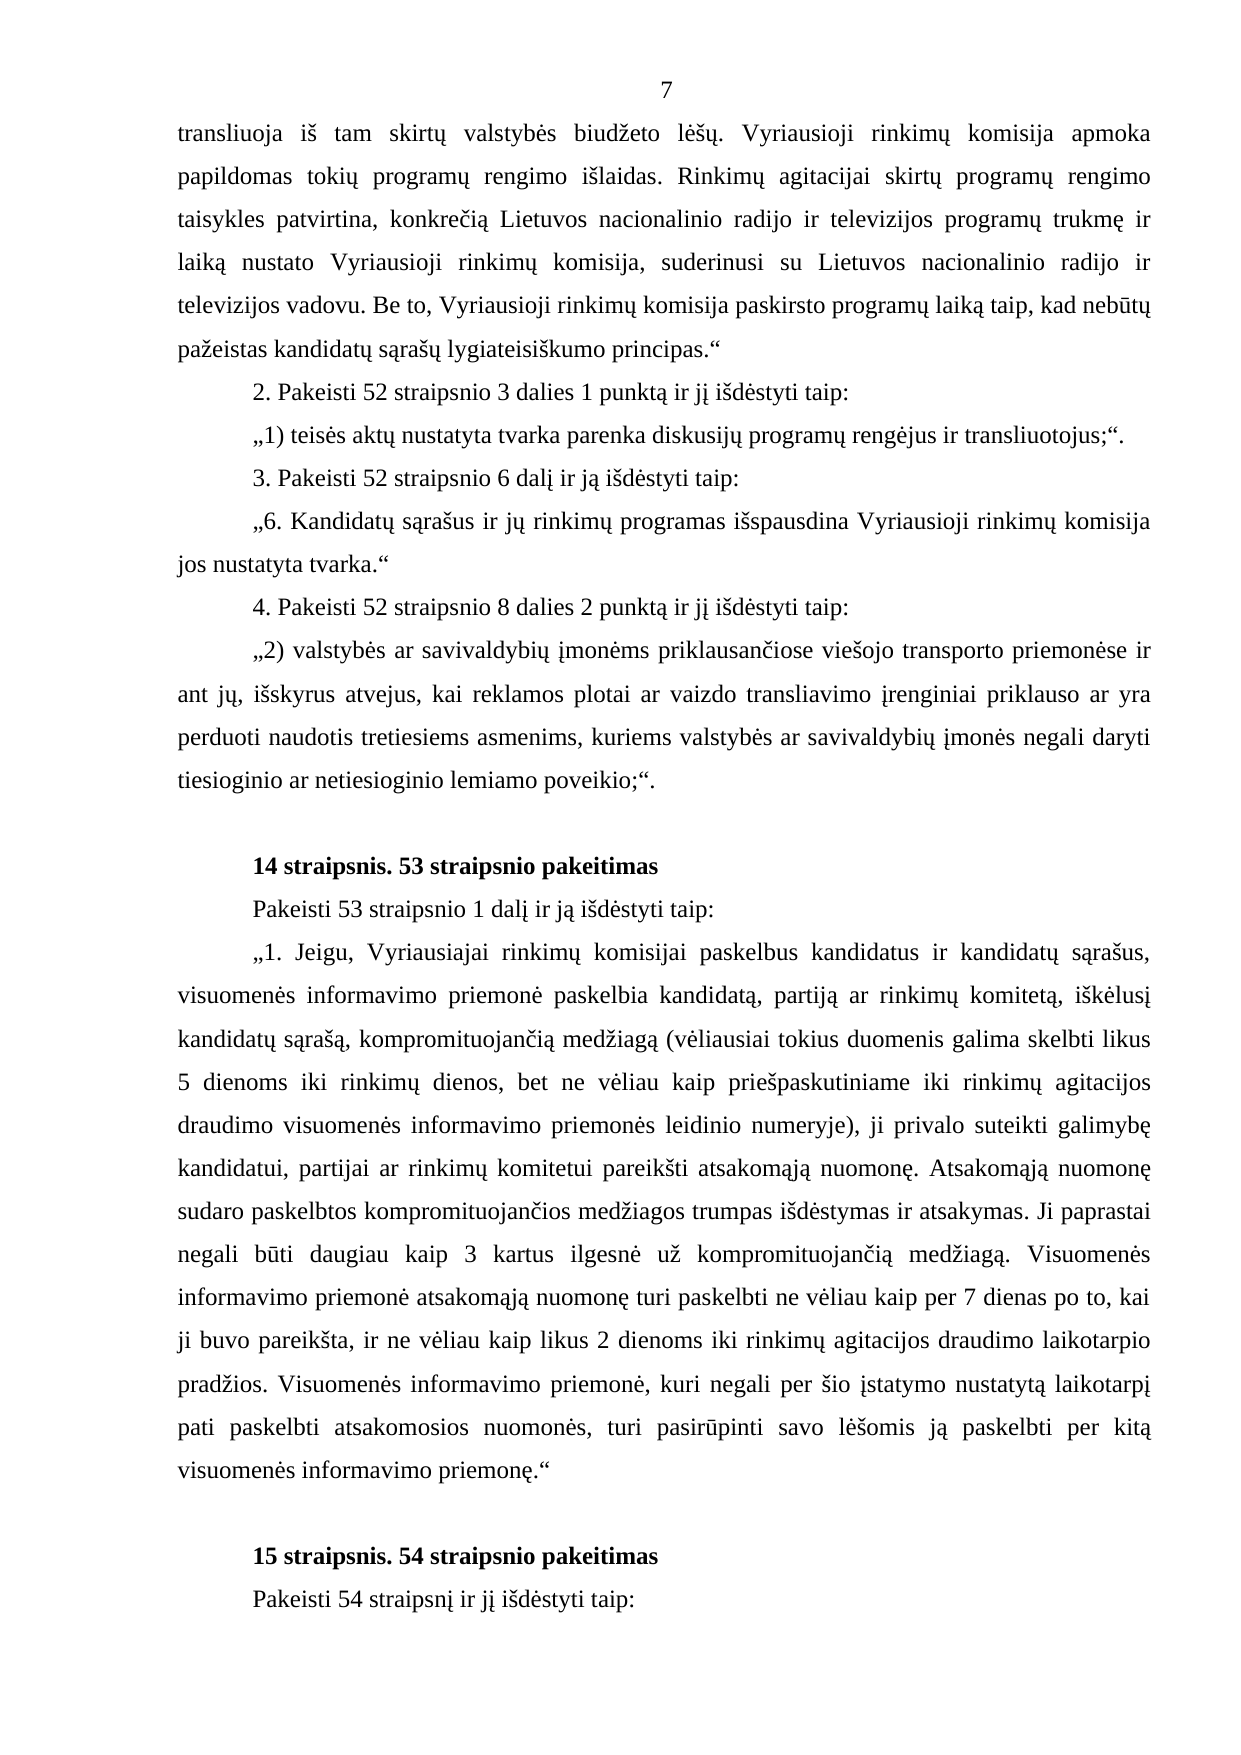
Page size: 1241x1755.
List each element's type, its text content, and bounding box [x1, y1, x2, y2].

text 2. Pakeisti 52 straipsnio 3 dalies 1 punktą ir jį išdėstyti taip: [177, 377, 1152, 406]
text Pakeisti 54 straipsnį ir jį išdėstyti taip: [177, 1584, 1152, 1613]
text 14 straipsnis. 53 straipsnio pakeitimas [177, 851, 1152, 880]
text 4. Pakeisti 52 straipsnio 8 dalies 2 punktą ir jį išdėstyti taip: [177, 592, 1152, 621]
text „2) valstybės ar savivaldybių įmonėms priklausančiose viešojo transporto priemonėse ir ant jų, išskyrus atvejus, kai reklamos plotai ar vaizdo transliavimo įrenginiai priklauso ar yra perduoti naudotis tretiesiems asmenims, kuriems valstybės ar savivaldybių įmonės negali daryti tiesioginio ar netiesioginio lemiamo poveikio;“. [177, 636, 1152, 794]
text „1. Jeigu, Vyriausiajai rinkimų komisijai paskelbus kandidatus ir kandidatų sąrašus, visuomenės informavimo priemonė paskelbia kandidatą, partiją ar rinkimų komitetą, iškėlusį kandidatų sąrašą, kompromituojančią medžiagą (vėliausiai tokius duomenis galima skelbti likus 5 dienoms iki rinkimų dienos, bet ne vėliau kaip priešpaskutiniame iki rinkimų agitacijos draudimo visuomenės informavimo priemonės leidinio numeryje), ji privalo suteikti galimybę kandidatui, partijai ar rinkimų komitetui pareikšti atsakomąją nuomonę. Atsakomąją nuomonę sudaro paskelbtos kompromituojančios medžiagos trumpas išdėstymas ir atsakymas. Ji paprastai negali būti daugiau kaip 3 kartus ilgesnė už kompromituojančią medžiagą. Visuomenės informavimo priemonė atsakomąją nuomonę turi paskelbti ne vėliau kaip per 7 dienas po to, kai ji buvo pareikšta, ir ne vėliau kaip likus 2 dienoms iki rinkimų agitacijos draudimo laikotarpio pradžios. Visuomenės informavimo priemonė, kuri negali per šio įstatymo nustatytą laikotarpį pati paskelbti atsakomosios nuomonės, turi pasirūpinti savo lėšomis ją paskelbti per kitą visuomenės informavimo priemonę.“ [177, 937, 1152, 1484]
text transliuoja iš tam skirtų valstybės biudžeto lėšų. Vyriausioji rinkimų komisija apmoka papildomas tokių programų rengimo išlaidas. Rinkimų agitacijai skirtų programų rengimo taisykles patvirtina, konkrečią Lietuvos nacionalinio radijo ir televizijos programų trukmę ir laiką nustato Vyriausioji rinkimų komisija, suderinusi su Lietuvos nacionalinio radijo ir televizijos vadovu. Be to, Vyriausioji rinkimų komisija paskirsto programų laiką taip, kad nebūtų pažeistas kandidatų sąrašų lygiateisiškumo principas.“ [177, 118, 1152, 362]
text „6. Kandidatų sąrašus ir jų rinkimų programas išspausdina Vyriausioji rinkimų komisija jos nustatyta tvarka.“ [177, 506, 1152, 578]
text „1) teisės aktų nustatyta tvarka parenka diskusijų programų rengėjus ir transliuotojus;“. [177, 420, 1152, 449]
text Pakeisti 53 straipsnio 1 dalį ir ją išdėstyti taip: [177, 894, 1152, 923]
text 15 straipsnis. 54 straipsnio pakeitimas [177, 1541, 1152, 1570]
text 3. Pakeisti 52 straipsnio 6 dalį ir ją išdėstyti taip: [177, 463, 1152, 492]
